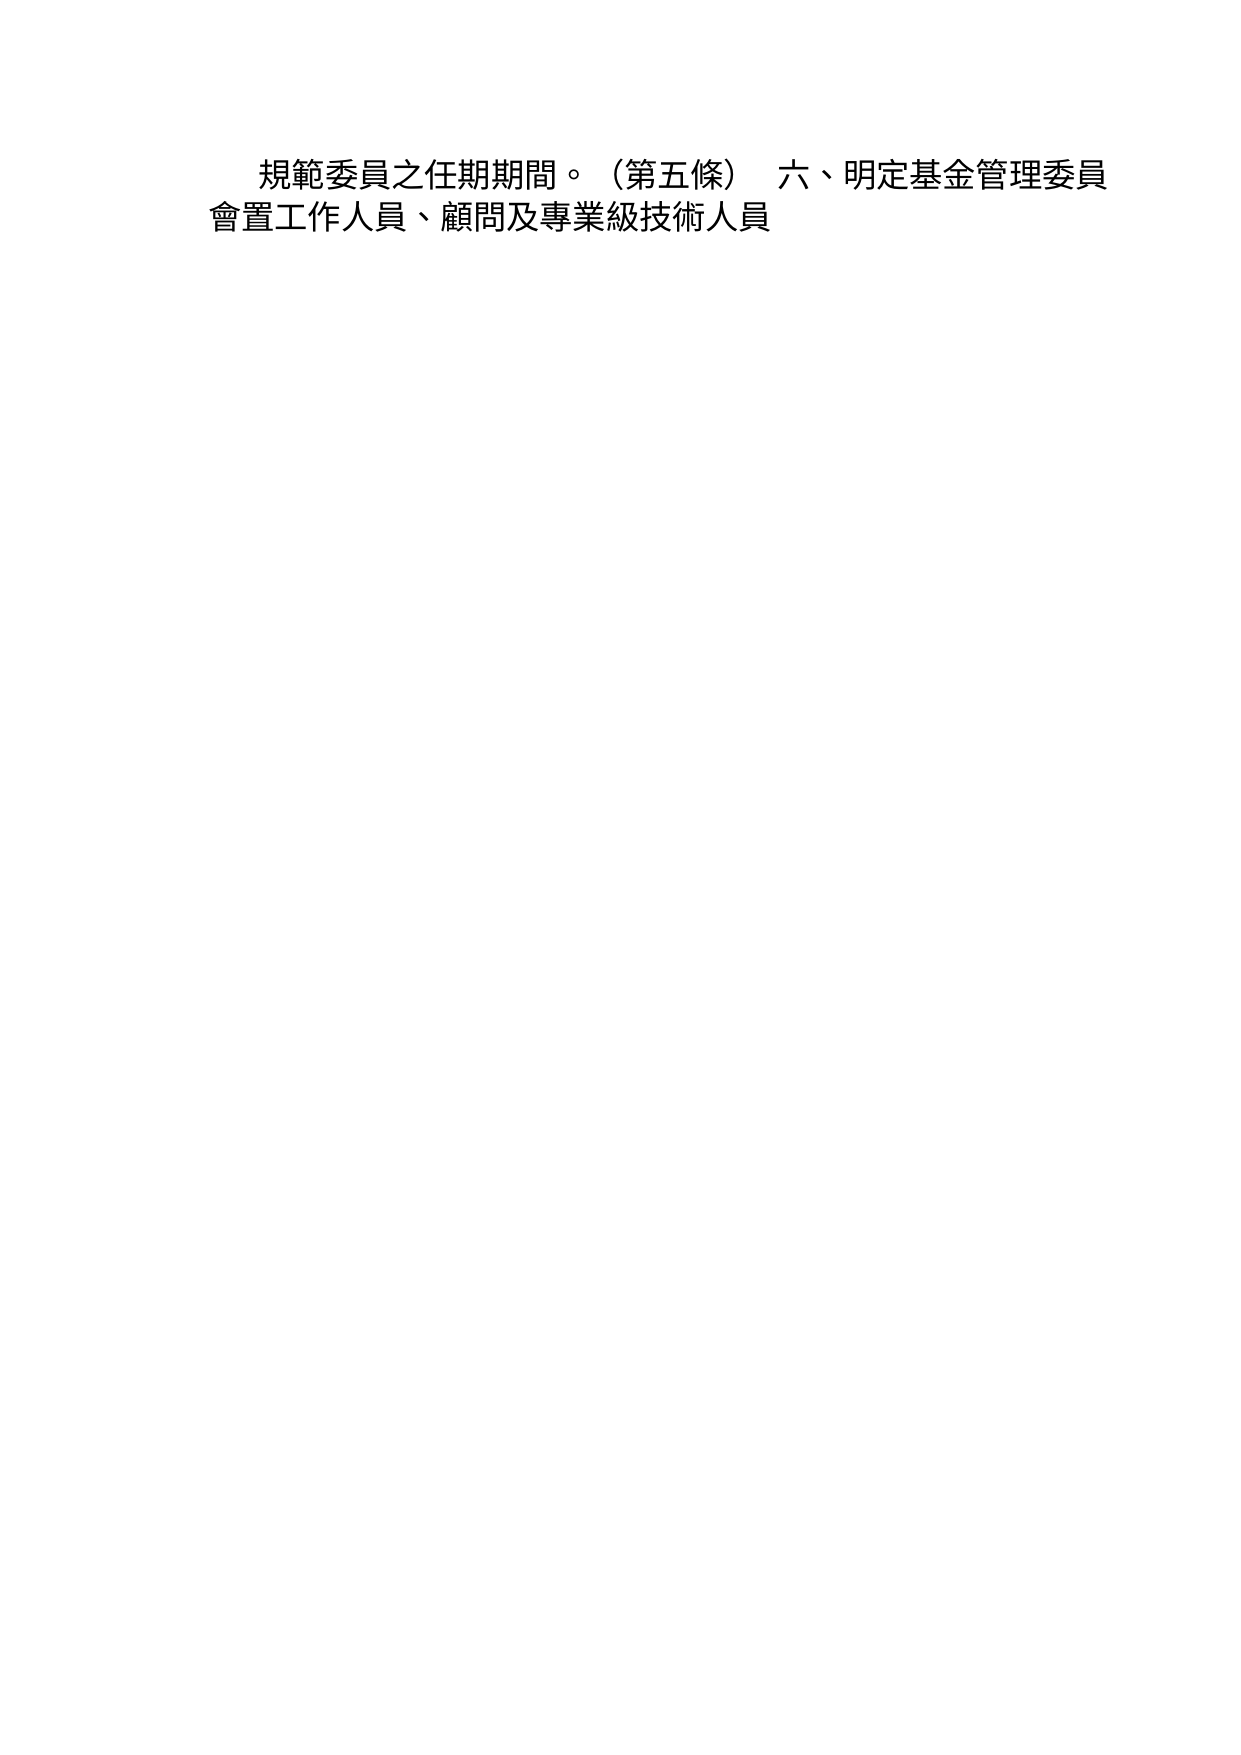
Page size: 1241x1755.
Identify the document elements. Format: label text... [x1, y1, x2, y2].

text 規範委員之任期期間。（第五條） 六、明定基金管理委員會置工作人員、顧問及專業級技術人員 [208, 154, 1128, 237]
